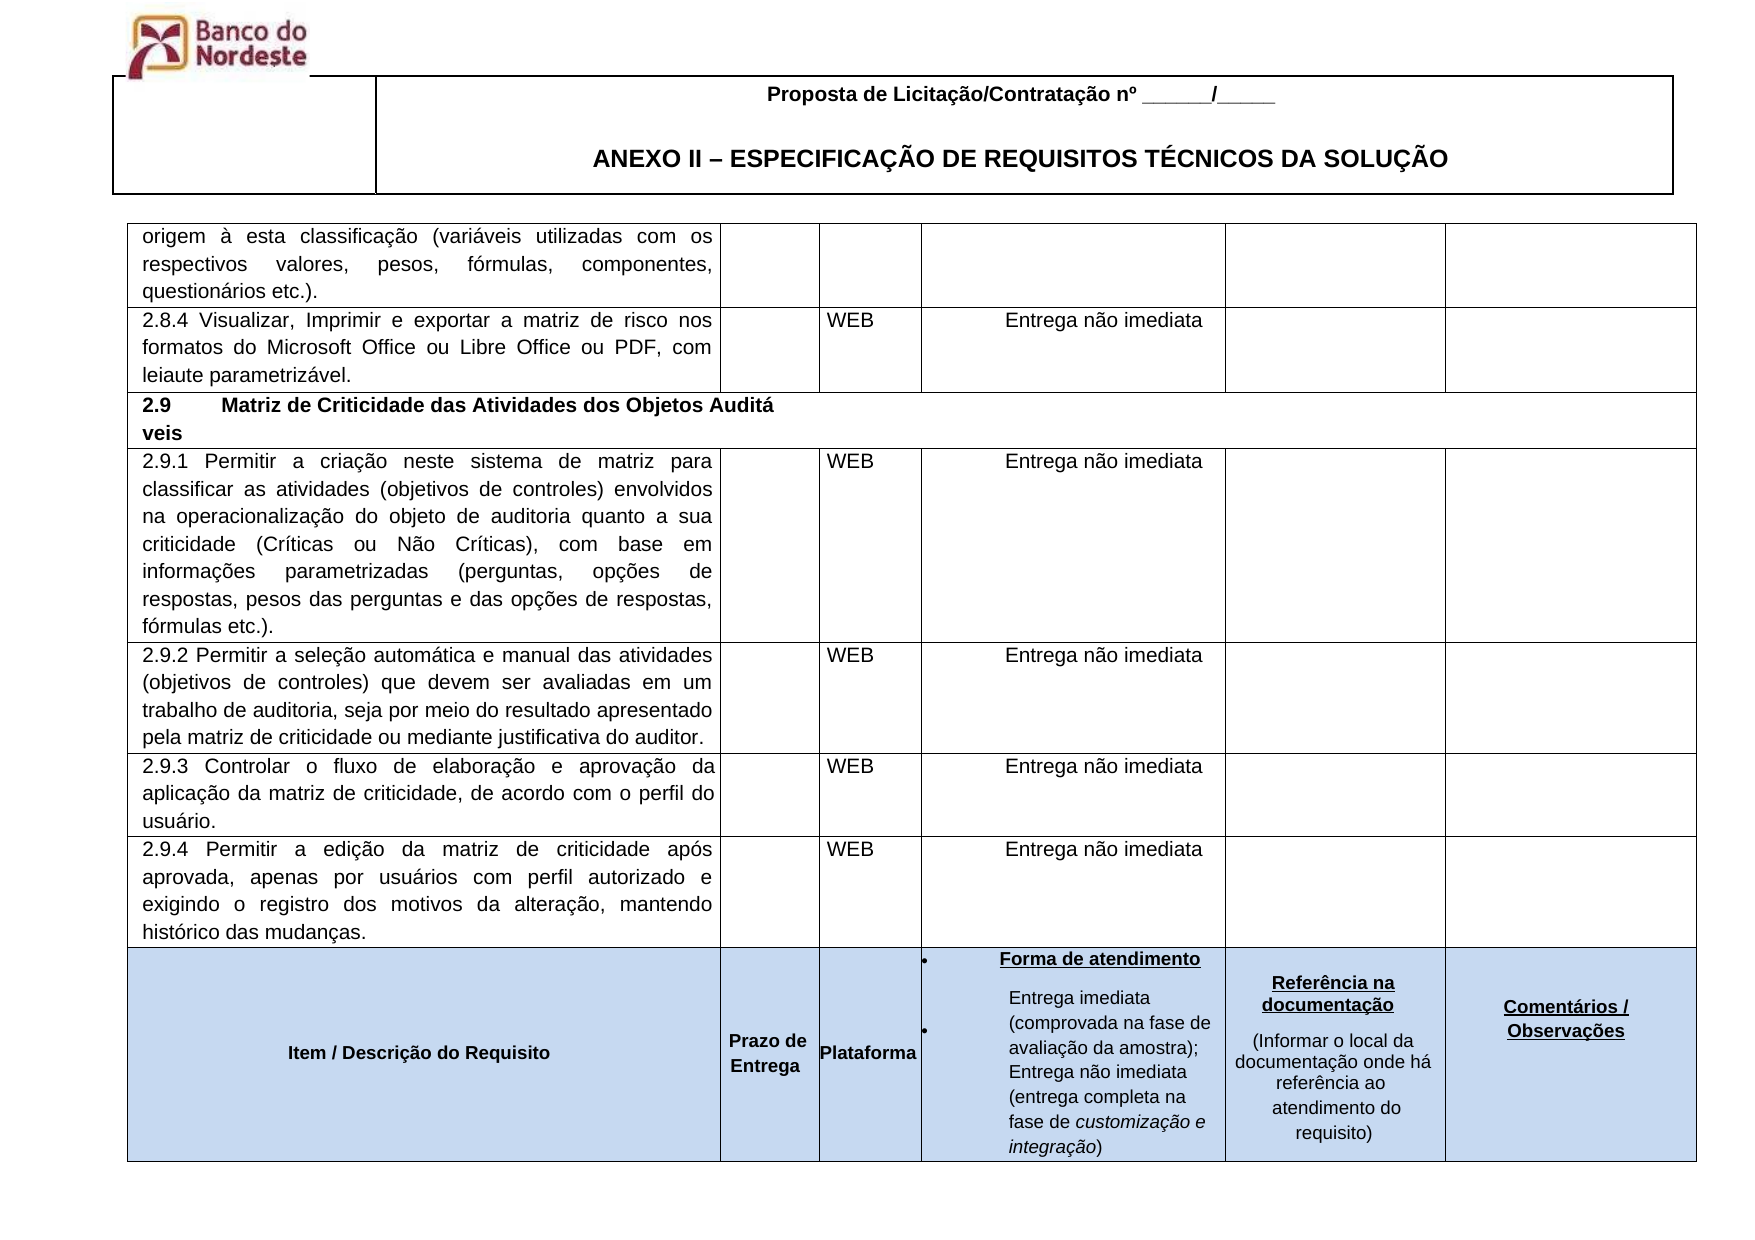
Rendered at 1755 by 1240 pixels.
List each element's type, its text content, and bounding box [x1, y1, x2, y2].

table_cell [1446, 837, 1696, 947]
table_cell [999, 224, 1225, 307]
table_cell Entrega não imediata [999, 643, 1225, 753]
table_cell [721, 754, 819, 836]
table_cell Referência na documentação (Informar o local da documentação onde há referência ao atendimento do requisito) [1226, 948, 1445, 1161]
table_cell WEB [820, 837, 921, 947]
table_cell Item / Descrição do Requisito [128, 948, 720, 1161]
table_cell [1226, 837, 1445, 947]
table_cell [721, 308, 819, 392]
table_cell Forma de atendimento Entrega imediata (comprovada na fase de avaliação da amostra); Entrega não imediata (entrega completa na fase de customização e integração) [999, 948, 1225, 1161]
table_cell [820, 224, 921, 307]
table_cell [1226, 754, 1445, 836]
table_cell [1226, 308, 1445, 392]
table_cell [721, 224, 819, 307]
table_cell [1446, 308, 1696, 392]
table_cell 2.9.4 Permitir a edição da matriz de criticidade após aprovada, apenas por usuários com perfil autorizado e exigindo o registro dos motivos da alteração, mantendo histórico das mudanças. [128, 837, 720, 947]
table_cell [922, 643, 999, 753]
table_cell 2.8.4 Visualizar, Imprimir e exportar a matriz de risco nos formatos do Microsoft Office ou Libre Office ou PDF, com leiaute parametrizável. [128, 308, 720, 392]
table_cell [721, 837, 819, 947]
table_cell Entrega não imediata [999, 837, 1225, 947]
table_cell [1445, 393, 1696, 448]
table_cell 2.9.3 Controlar o fluxo de elaboração e aprovação da aplicação da matriz de criticidade, de acordo com o perfil do usuário. [128, 754, 720, 836]
table_cell Plataforma [820, 948, 921, 1161]
table_cell Entrega não imediata [999, 449, 1225, 642]
table_cell [922, 754, 999, 836]
table_cell Comentários / Observações [1446, 948, 1696, 1161]
table_cell [1226, 224, 1445, 307]
table_cell Entrega não imediata [999, 308, 1225, 392]
table_cell [999, 393, 1225, 448]
table_cell [721, 643, 819, 753]
table_cell origem à esta classificação (variáveis utilizadas com os respectivos valores, pesos, fórmulas, componentes, questionários etc.). [128, 224, 720, 307]
table_cell [1446, 754, 1696, 836]
table_cell 2.9 Matriz de Criticidade das Atividades dos Objetos Auditá veis [128, 393, 819, 448]
table_cell [922, 224, 999, 307]
table_cell WEB [820, 449, 921, 642]
table_cell [922, 948, 999, 1161]
table_cell WEB [820, 308, 921, 392]
table_cell 2.9.2 Permitir a seleção automática e manual das atividades (objetivos de controles) que devem ser avaliadas em um trabalho de auditoria, seja por meio do resultado apresentado pela matriz de criticidade ou mediante justificativa do auditor. [128, 643, 720, 753]
table_cell [922, 837, 999, 947]
table_cell [1226, 449, 1445, 642]
table_cell 2.9.1 Permitir a criação neste sistema de matriz para classificar as atividades (objetivos de controles) envolvidos na operacionalização do objeto de auditoria quanto a sua criticidade (Críticas ou Não Críticas), com base em informações parametrizadas (perguntas, opções de respostas, pesos das perguntas e das opções de respostas, fórmulas etc.). [128, 449, 720, 642]
table_cell WEB [820, 643, 921, 753]
table_cell [819, 393, 999, 448]
table_cell [721, 449, 819, 642]
table_cell [922, 449, 999, 642]
table_cell Entrega não imediata [999, 754, 1225, 836]
table_cell [922, 308, 999, 392]
table_cell [1446, 643, 1696, 753]
table_cell WEB [820, 754, 921, 836]
table_cell [1225, 393, 1445, 448]
table_cell [1446, 449, 1696, 642]
table_cell [1446, 224, 1696, 307]
table_cell Prazo de Entrega [721, 948, 819, 1161]
table_cell [1226, 643, 1445, 753]
